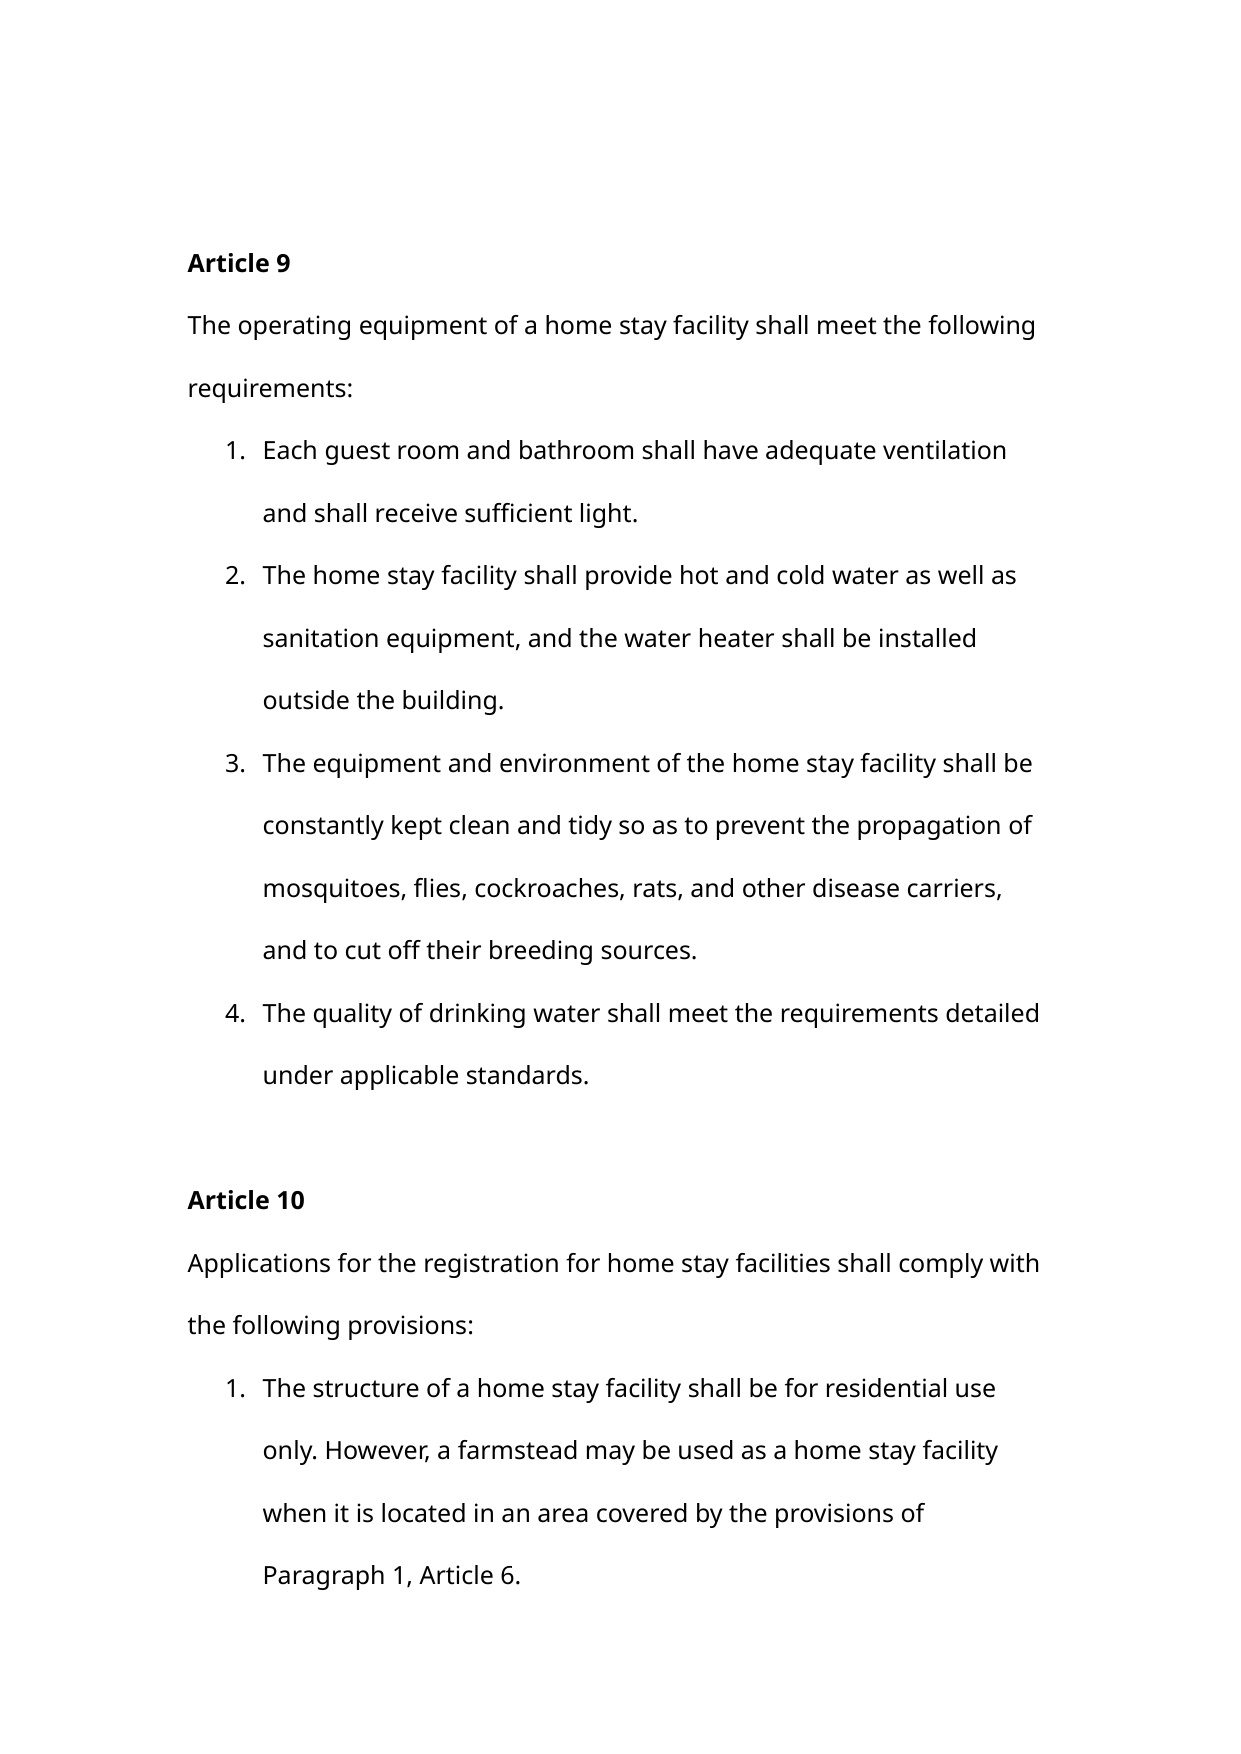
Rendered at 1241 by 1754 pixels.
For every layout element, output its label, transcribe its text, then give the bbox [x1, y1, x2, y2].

list The structure of a home stay facility shall be for residential use only. However, a farmstead may be used as a home stay facility when it is located in an area covered by the provisions of Paragraph 1, Article 6. [225, 1346, 1053, 1596]
text Article 9 The operating equipment of a home stay facility shall meet the following requirements: [187, 158, 1053, 408]
list The equipment and environment of the home stay facility shall be constantly kept clean and tidy so as to prevent the propagation of mosquitoes, flies, cockroaches, rats, and other disease carriers, and to cut off their breeding sources. [225, 721, 1053, 971]
list Each guest room and bathroom shall have adequate ventilation and shall receive sufficient light. [225, 408, 1053, 533]
text Article 10 Applications for the registration for home stay facilities shall comply with the following provisions: [187, 1096, 1053, 1346]
list The quality of drinking water shall meet the requirements detailed under applicable standards. [225, 971, 1053, 1096]
list The home stay facility shall provide hot and cold water as well as sanitation equipment, and the water heater shall be installed outside the building. [225, 533, 1053, 721]
